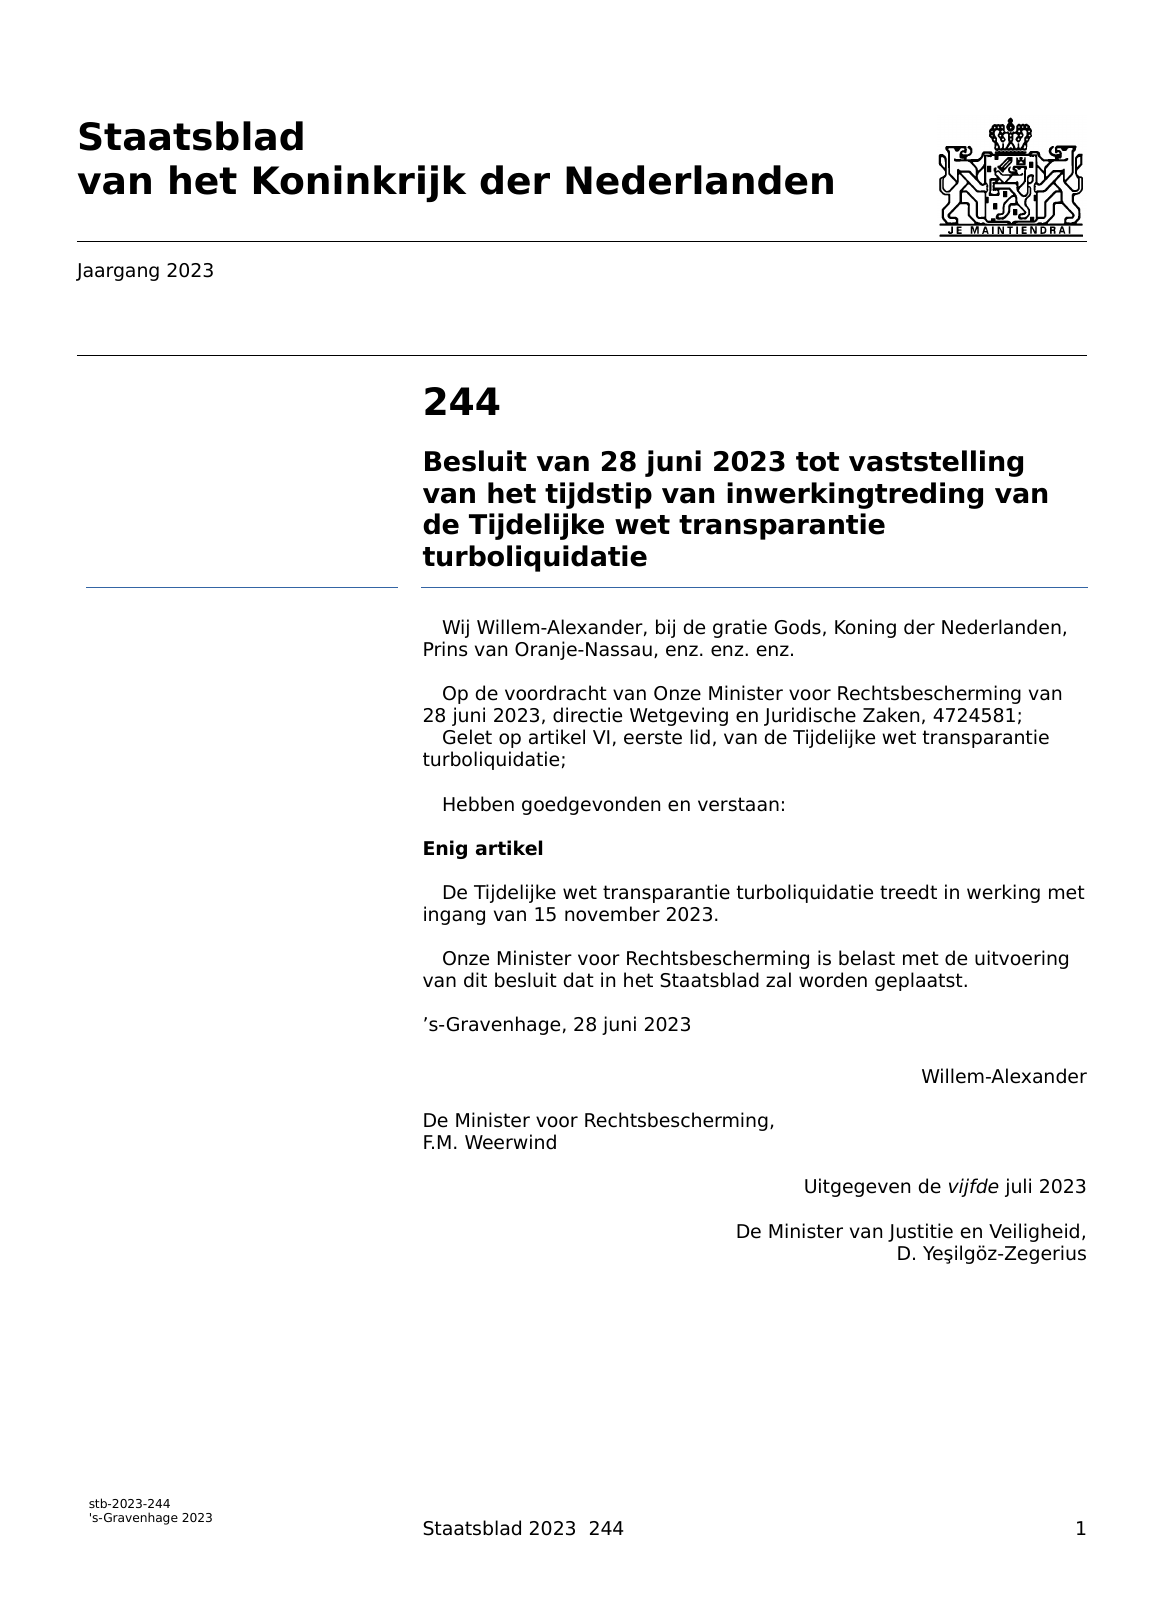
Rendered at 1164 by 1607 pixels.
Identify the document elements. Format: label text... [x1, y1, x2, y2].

text De Minister van Justitie en Veiligheid, D. Yeşilgöz-Zegerius [422, 1221, 1087, 1264]
text Hebben goedgevonden en verstaan: [422, 793, 1087, 815]
text Wij Willem-Alexander, bij de gratie Gods, Koning der Nederlanden, Prins van Oranje-Nassau, enz. enz. enz. [422, 617, 1087, 661]
text 's-Gravenhage 2023 [88, 1511, 323, 1525]
text Besluit van 28 juni 2023 tot vaststelling van het tijdstip van inwerkingtreding van de Tijdelijke wet transparantie turboliquidatie [422, 447, 1087, 573]
subtitle Enig artikel [422, 838, 1087, 859]
text Willem-Alexander [422, 1066, 1087, 1088]
text Onze Minister voor Rechtsbescherming is belast met de uitvoering van dit besluit dat in het Staatsblad zal worden geplaatst. [422, 948, 1087, 992]
text De Tijdelijke wet transparantie turboliquidatie treedt in werking met ingang van 15 november 2023. [422, 882, 1087, 926]
text ’s-Gravenhage, 28 juni 2023 [422, 1014, 1087, 1036]
subtitle 244 [422, 381, 1087, 424]
text Uitgegeven de vijfde juli 2023 [422, 1176, 1087, 1198]
table_header [886, 100, 1087, 241]
picture [936, 115, 1087, 240]
text De Minister voor Rechtsbescherming, F.M. Weerwind [422, 1110, 1087, 1154]
text Op de voordracht van Onze Minister voor Rechtsbescherming van 28 juni 2023, directie Wetgeving en Juridische Zaken, 4724581; [422, 683, 1087, 727]
text stb-2023-244 [88, 1497, 323, 1511]
table_cell Jaargang 2023 [77, 242, 1087, 355]
text Gelet op artikel VI, eerste lid, van de Tijdelijke wet transparantie turboliquidatie; [422, 727, 1087, 771]
table_header Staatsblad van het Koninkrijk der Nederlanden [77, 100, 886, 241]
